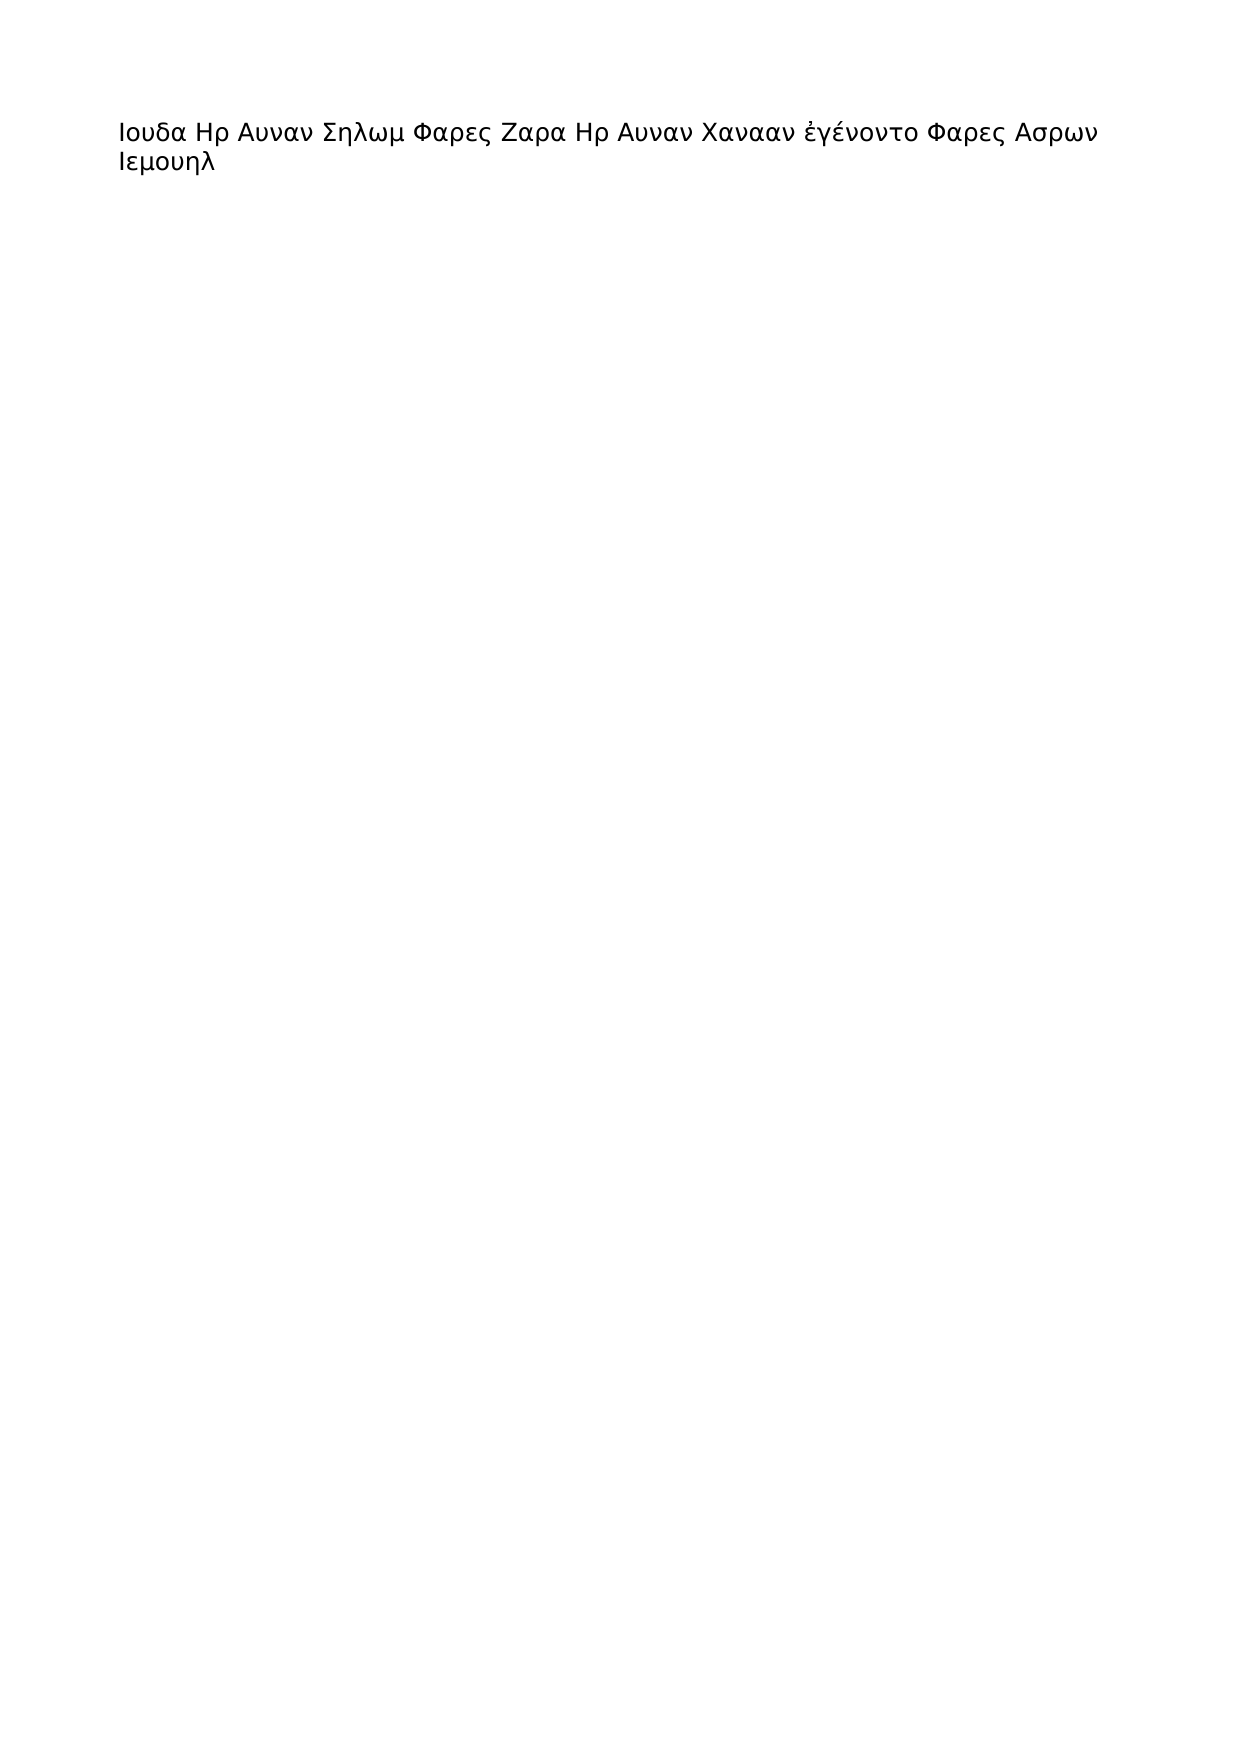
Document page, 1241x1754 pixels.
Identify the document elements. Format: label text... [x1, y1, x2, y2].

text Ιουδα Ηρ Αυναν Σηλωμ Φαρες Ζαρα Ηρ Αυναν Χανααν ἐγένοντο Φαρες Ασρων Ιεμουηλ [118, 118, 1122, 176]
